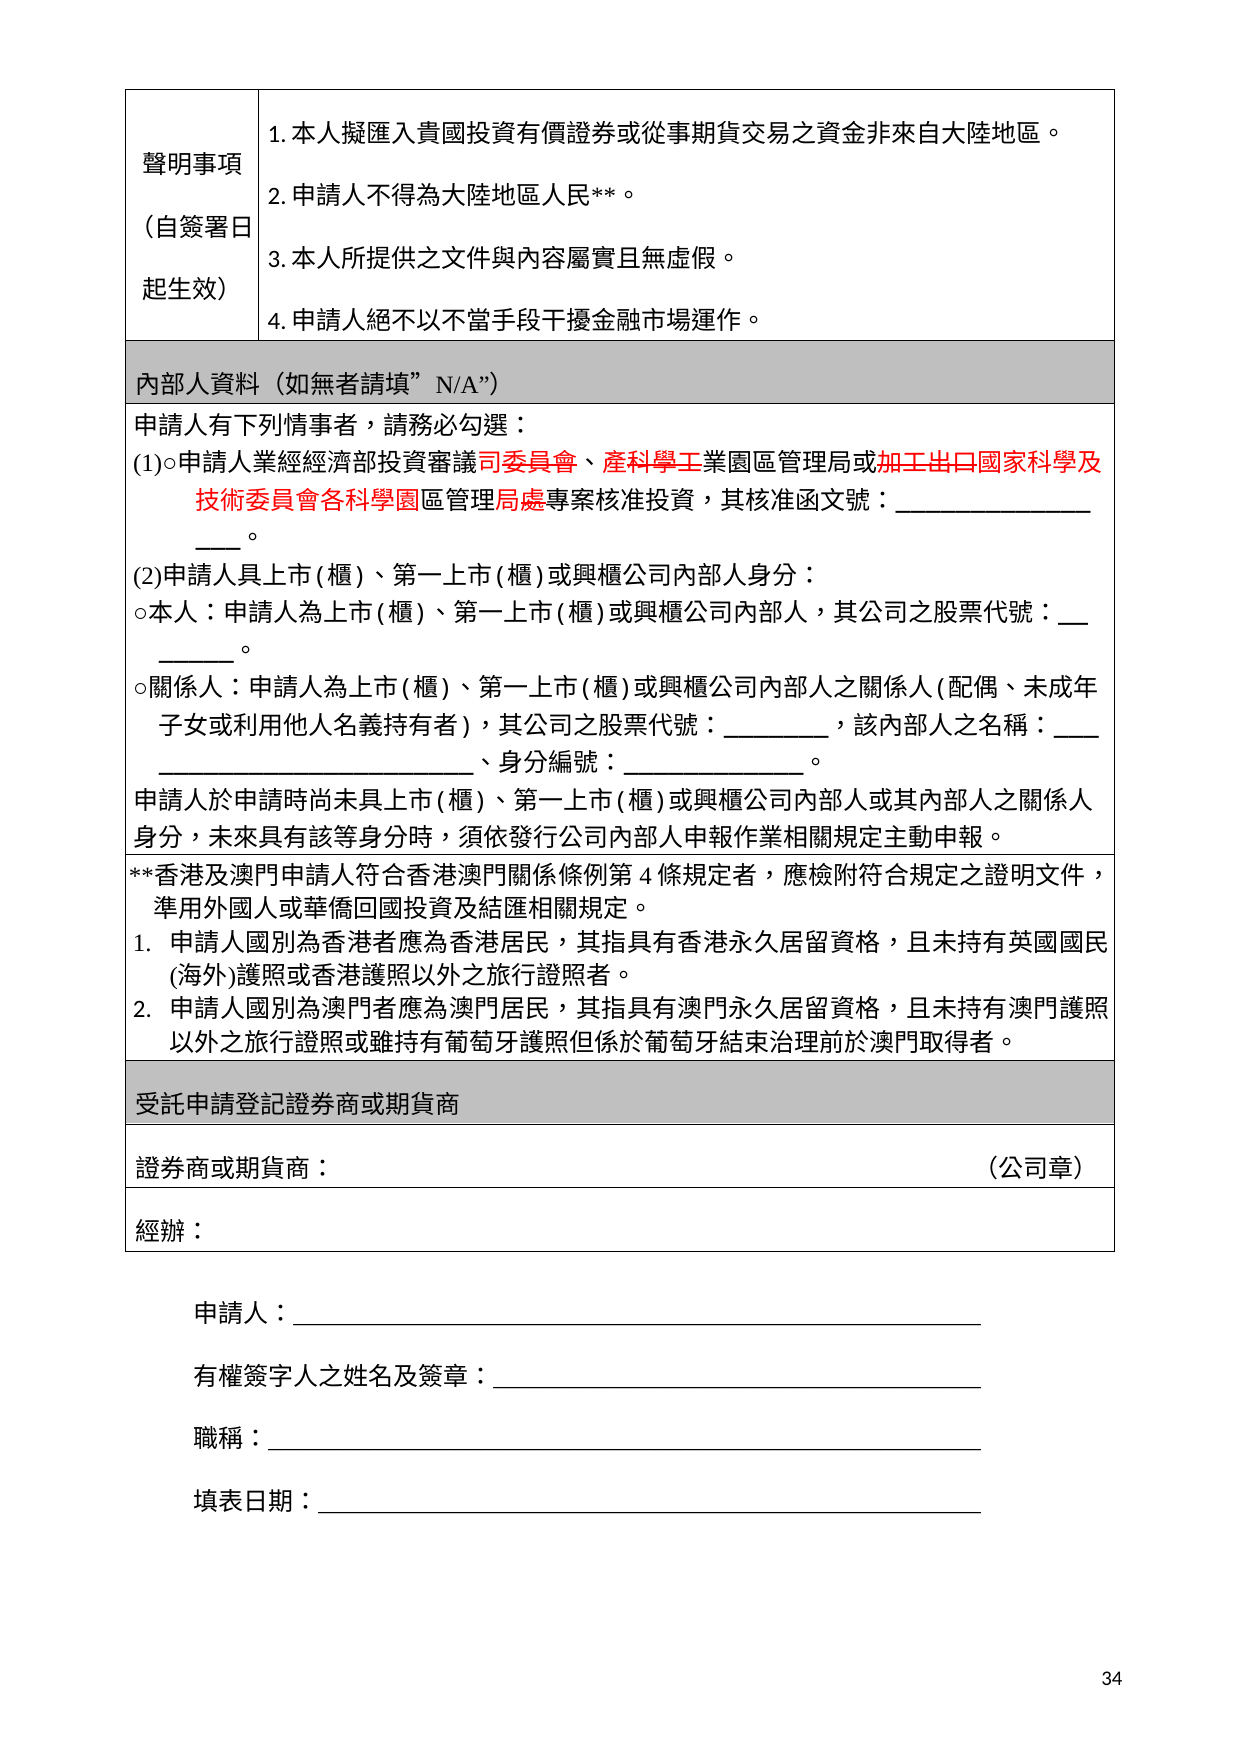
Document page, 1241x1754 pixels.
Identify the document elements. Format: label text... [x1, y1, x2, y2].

table_cell 聲明事項（自簽署日起生效） [126, 90, 258, 340]
table_cell 內部人資料（如無者請填”N/A”） [126, 341, 1114, 403]
table_cell 證券商或期貨商： （公司章） [126, 1125, 1114, 1187]
text 申請人：_______________________________________________________ [118, 1270, 1122, 1333]
text 填表日期：_____________________________________________________ [118, 1458, 1122, 1520]
text 職稱：_________________________________________________________ [118, 1395, 1122, 1458]
table_cell **香港及澳門申請人符合香港澳門關係條例第4條規定者，應檢附符合規定之證明文件，準用外國人或華僑回國投資及結匯相關規定。 申請人國別為香港者應為香港居民，其指具有香港永久居留資格，且未持有英國國民(海外)護照或香港護照以外之旅行證照者。 申請人國別為澳門者應為澳門居民，其指具有澳門永久居留資格，且未持有澳門護照以外之旅行證照或雖持有葡萄牙護照但係於葡萄牙結束治理前於澳門取得者。 [126, 855, 1114, 1060]
table_cell 受託申請登記證券商或期貨商 [126, 1061, 1114, 1123]
text 有權簽字人之姓名及簽章：_______________________________________ [118, 1333, 1122, 1395]
table_cell 申請人有下列情事者，請務必勾選： (1)○申請人業經經濟部投資審議司委員會、產科學工業園區管理局或加工出口國家科學及技術委員會各科學園區管理局處專案核准投資，其核准函文號：________________。 (2)申請人具上市(櫃)、第一上市(櫃)或興櫃公司內部人身分： ○本人：申請人為上市(櫃)、第一上市(櫃)或興櫃公司內部人，其公司之股票代號：_______。 ○關係人：申請人為上市(櫃)、第一上市(櫃)或興櫃公司內部人之關係人(配偶、未成年子女或利用他人名義持有者)，其公司之股票代號：_______，該內部人之名稱：________________________、身分編號：____________。 申請人於申請時尚未具上市(櫃)、第一上市(櫃)或興櫃公司內部人或其內部人之關係人身分，未來具有該等身分時，須依發行公司內部人申報作業相關規定主動申報。 [126, 404, 1114, 854]
table_cell 經辦： [126, 1188, 1114, 1251]
table_cell 本人擬匯入貴國投資有價證券或從事期貨交易之資金非來自大陸地區。 申請人不得為大陸地區人民**。 本人所提供之文件與內容屬實且無虛假。 申請人絕不以不當手段干擾金融市場運作。 [259, 90, 1114, 340]
